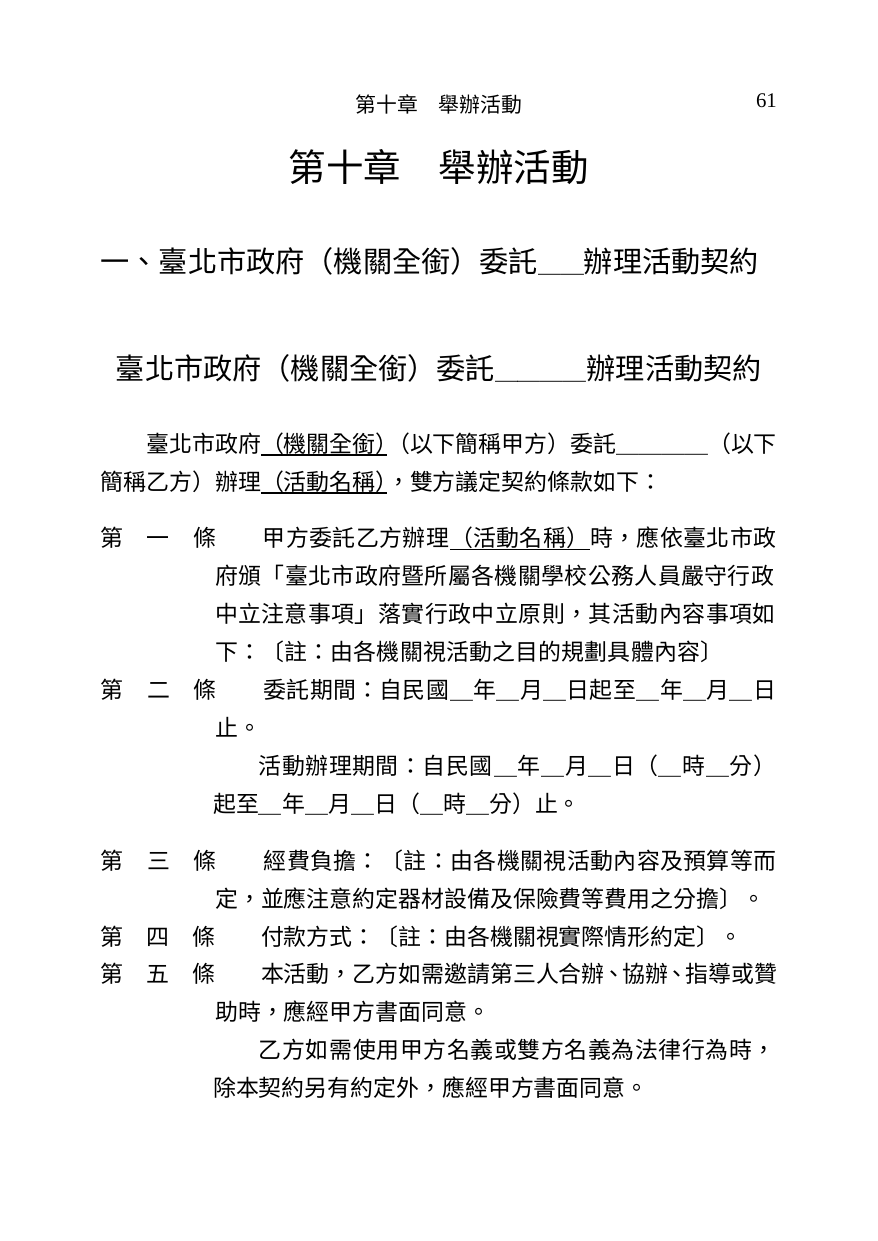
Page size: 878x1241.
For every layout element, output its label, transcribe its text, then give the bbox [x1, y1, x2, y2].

text 活動辦理期間：自民國＿年＿月＿日（＿時＿分）起至＿年＿月＿日（＿時＿分）止。 [213, 746, 777, 821]
text 第 五 條 本活動，乙方如需邀請第三人合辦、協辦、指導或贊助時，應經甲方書面同意。 [100, 954, 777, 1030]
text 第 四 條 付款方式：〔註：由各機關視實際情形約定〕。 [100, 916, 777, 954]
text 臺北市政府（機關全銜）委託＿＿＿＿辦理活動契約 [88, 328, 789, 404]
text 臺北市政府（機關全銜）（以下簡稱甲方）委託＿＿＿＿（以下簡稱乙方）辦理（活動名稱），雙方議定契約條款如下： [100, 423, 777, 499]
text 第十章 舉辦活動 [100, 127, 777, 203]
text 乙方如需使用甲方名義或雙方名義為法律行為時，除本契約另有約定外，應經甲方書面同意。 [213, 1030, 777, 1106]
text 第 三 條 經費負擔：〔註：由各機關視活動內容及預算等而定，並應注意約定器材設備及保險費等費用之分擔〕。 [100, 840, 777, 916]
text 第 一 條 甲方委託乙方辦理（活動名稱）時，應依臺北市政府頒「臺北市政府暨所屬各機關學校公務人員嚴守行政中立注意事項」落實行政中立原則，其活動內容事項如下：〔註：由各機關視活動之目的規劃具體內容〕 [100, 518, 777, 670]
text 第 二 條 委託期間：自民國＿年＿月＿日起至＿年＿月＿日止。 [100, 670, 777, 746]
text 一、臺北市政府（機關全銜）委託＿＿辦理活動契約 [100, 222, 777, 298]
